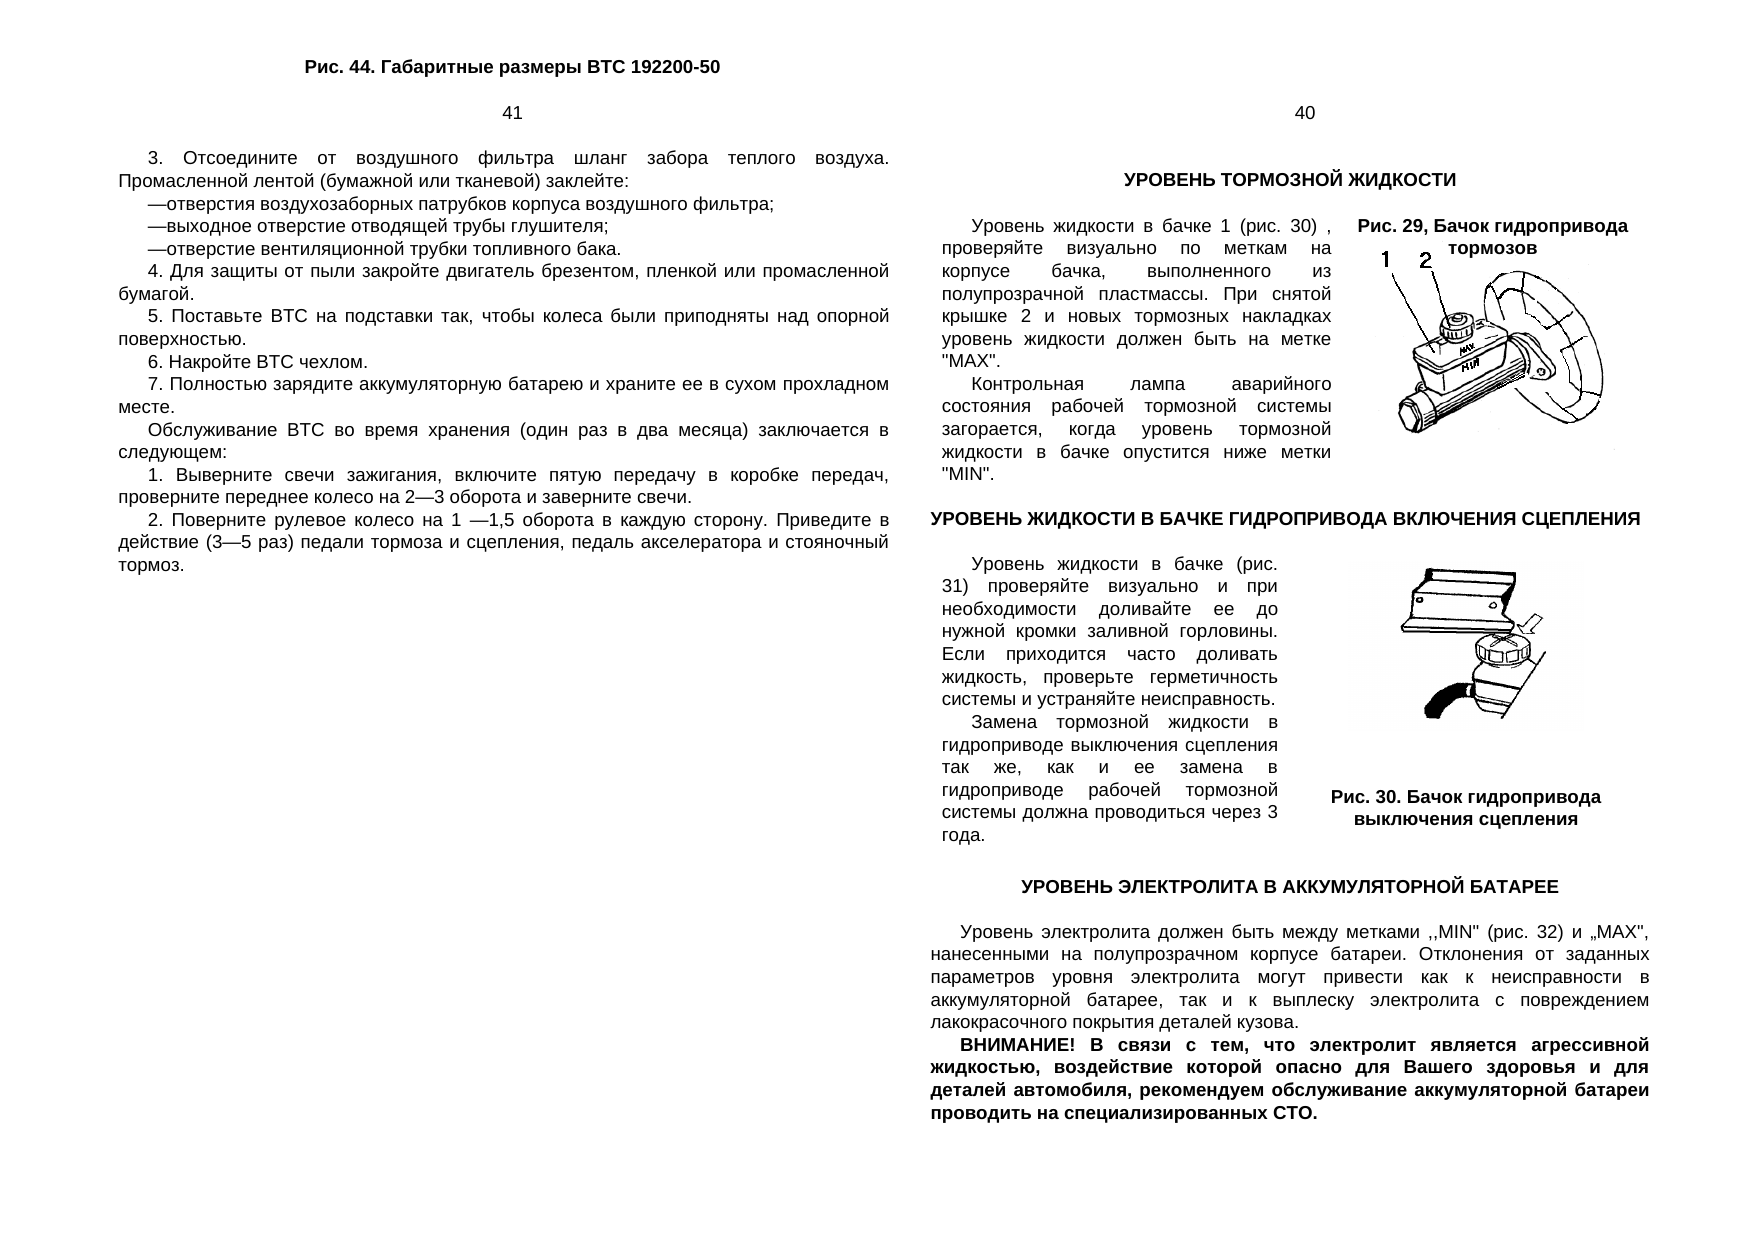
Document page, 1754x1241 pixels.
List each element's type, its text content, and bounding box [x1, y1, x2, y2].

text Уровень электролита должен быть между метками ,,МIN" (рис. 32) и „МАХ", нанесенными на полупрозрачном корпусе батареи. Отклонения от заданных параметров уровня электролита могут привести как к неисправности в аккумуляторной батарее, так и к выплеску электролита с повреждением лакокрасочного покрытия деталей кузова. [930, 921, 1650, 1033]
table_header Рис. 30. Бачок гидропривода выключения сцепления [1289, 553, 1643, 845]
picture [1348, 561, 1584, 731]
text 40 [930, 101, 1650, 123]
text УРОВЕНЬ ЖИДКОСТИ В БАЧКЕ ГИДРОПРИВОДА ВКЛЮЧЕНИЯ СЦЕПЛЕНИЯ [930, 507, 1650, 529]
text Обслуживание ВТС во время хранения (один раз в два месяца) заключается в следующем: [118, 418, 890, 462]
text 3. Отсоедините от воздушного фильтра шланг забора теплого воздуха. Промасленной лентой (бумажной или тканевой) заклейте: [118, 147, 890, 191]
table_header Уровень жидкости в бачке (рис. 31) проверяйте визуально и при необходимости доливайте ее до нужной кромки заливной горловины. Если приходится часто доливать жидкость, проверьте герметичность системы и устраняйте неисправность. Замена тормозной жидкости в гидроприводе выключения сцепления так же, как и ее замена в гидроприводе рабочей тормозной системы должна проводиться через 3 года. [930, 553, 1289, 845]
text 4. Для защиты от пыли закройте двигатель брезентом, пленкой или промасленной бумагой. [118, 260, 890, 304]
text —отверстия воздухозаборных патрубков корпуса воздушного фильтра; [118, 192, 890, 214]
text 41 [118, 102, 890, 123]
subtitle УРОВЕНЬ ТОРМОЗНОЙ ЖИДКОСТИ [930, 169, 1650, 191]
text —выходное отверстие отводящей трубы глушителя; [118, 215, 890, 236]
text 6. Накройте ВТС чехлом. [118, 351, 890, 372]
subtitle УРОВЕНЬ ЭЛЕКТРОЛИТА В АККУМУЛЯТОРНОЙ БАТАРЕЕ [930, 875, 1650, 897]
text ВНИМАНИЕ! В связи с тем, что электролит является агрессивной жидкостью, воздействие которой опасно для Вашего здоровья и для деталей автомобиля, рекомендуем обслуживание аккумуляторной батареи проводить на специализированных СТО. [930, 1034, 1650, 1123]
text 1. Выверните свечи зажигания, включите пятую передачу в коробке передач, проверните переднее колесо на 2—3 оборота и заверните свечи. [118, 463, 890, 508]
text —отверстие вентиляционной трубки топливного бака. [118, 237, 890, 259]
text 2. Поверните рулевое колесо на 1 —1,5 оборота в каждую сторону. Приведите в действие (3—5 раз) педали тормоза и сцепления, педаль акселератора и стояночный тормоз. [118, 509, 890, 576]
table_header Уровень жидкости в бачке 1 (рис. 30) , проверяйте визуально по меткам на корпусе бачка, выполненного из полупрозрачной пластмассы. При снятой крышке 2 и новых тормозных накладках уровень жидкости должен быть на метке "MAX". Контрольная лампа аварийного состояния рабочей тормозной системы загорается, когда уровень тормозной жидкости в бачке опустится ниже метки "MIN". [930, 215, 1343, 485]
table_header Рис. 29, Бачок гидропривода тормозов [1343, 215, 1643, 485]
text 7. Полностью зарядите аккумуляторную батарею и храните ее в сухом прохладном месте. [118, 373, 890, 417]
subtitle Рис. 44. Габаритные размеры ВТС 192200-50 [118, 56, 890, 78]
text 5. Поставьте ВТС на подставки так, чтобы колеса были приподняты над опорной поверхностью. [118, 305, 890, 349]
